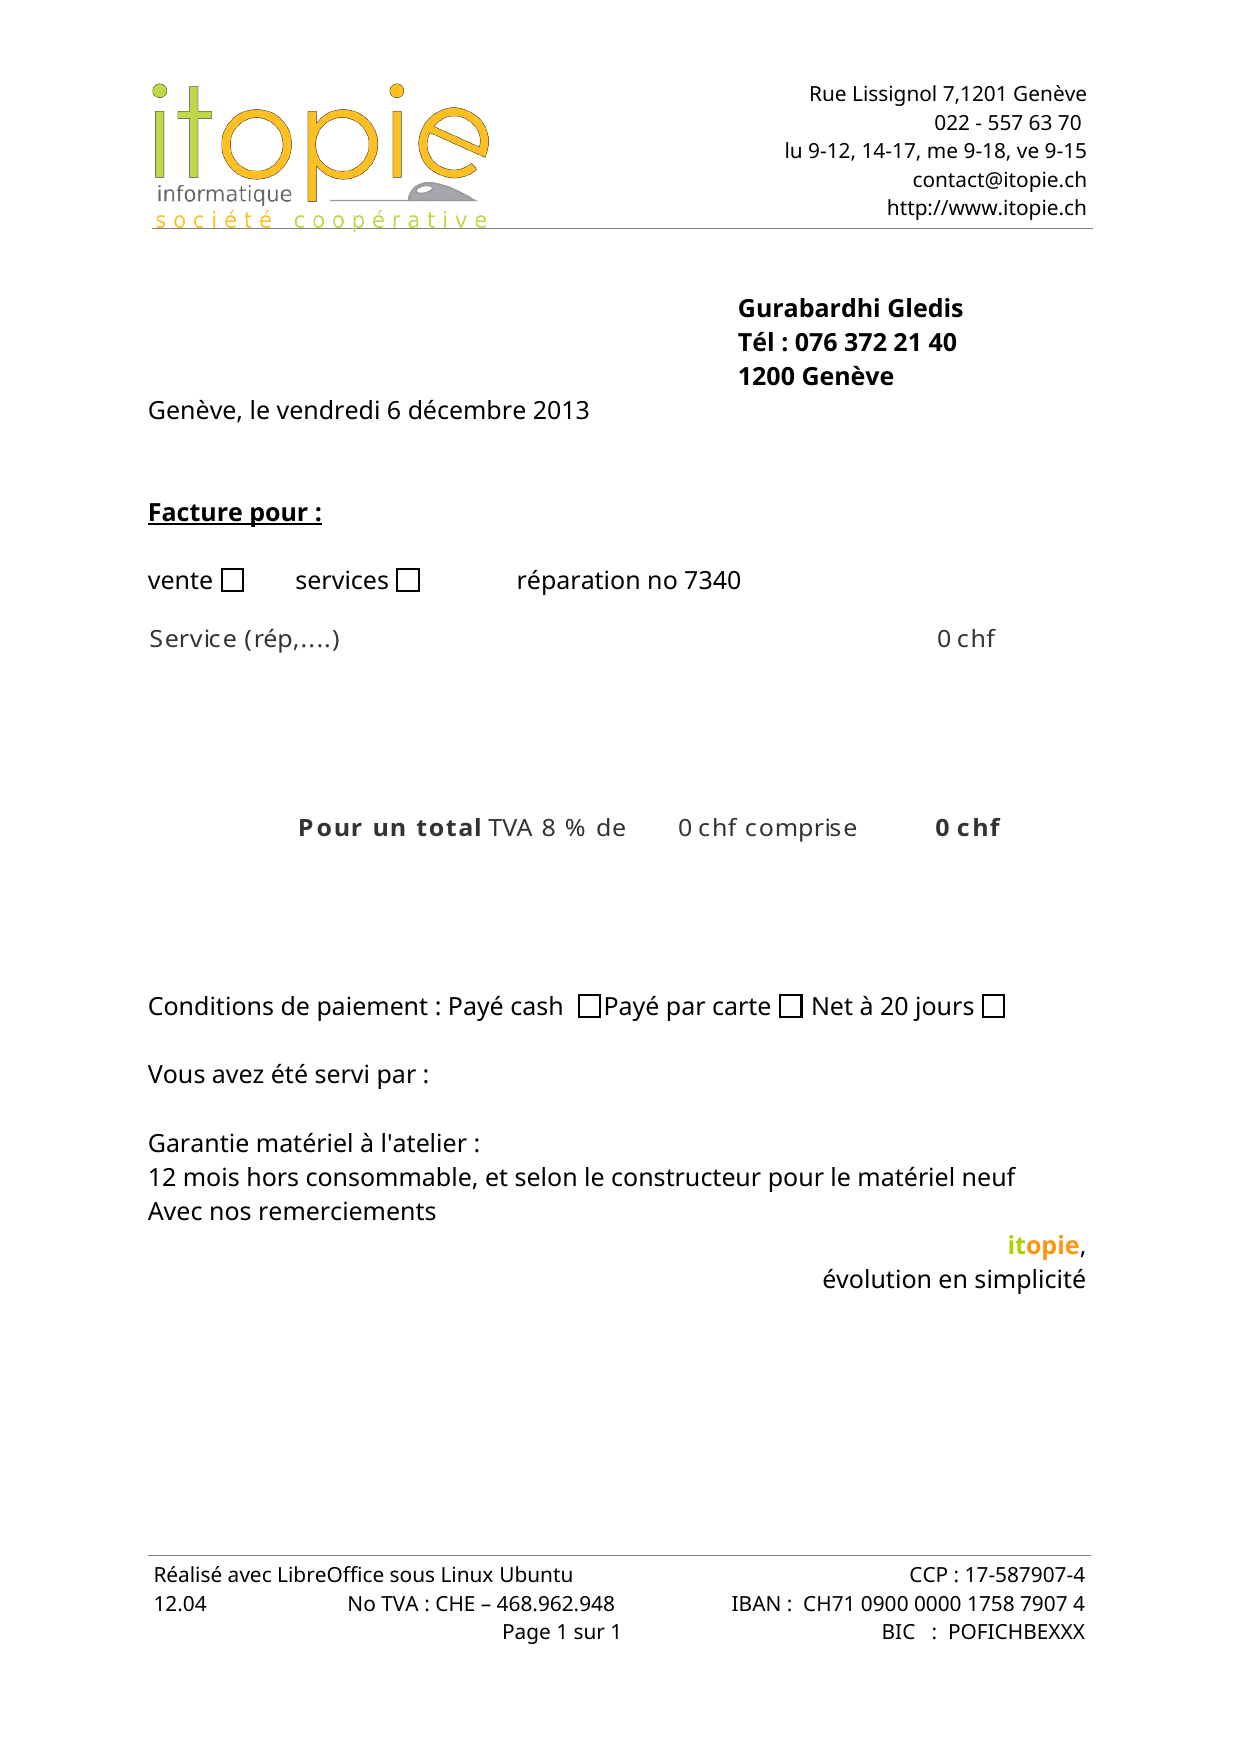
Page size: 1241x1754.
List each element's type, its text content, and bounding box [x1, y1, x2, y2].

text Tél : 076 372 21 40 [148, 324, 1093, 358]
text Garantie matériel à l'atelier : [148, 1125, 1093, 1159]
text Gurabardhi Gledis [148, 290, 1093, 324]
text Avec nos remerciements [148, 1193, 1093, 1227]
text Vous avez été servi par : [148, 1057, 1093, 1091]
text Genève, le vendredi 6 décembre 2013 [148, 392, 1093, 427]
text Facture pour : [148, 495, 1093, 529]
text 1200 Genève [148, 358, 1093, 392]
text 12 mois hors consommable, et selon le constructeur pour le matériel neuf [148, 1159, 1093, 1193]
text Conditions de paiement : Payé cash Payé par carte Net à 20 jours [148, 989, 1093, 1023]
picture [138, 72, 500, 244]
text évolution en simplicité [148, 1262, 1093, 1296]
text vente services réparation no 7340 [148, 563, 1093, 597]
text itopie, [148, 1227, 1093, 1262]
